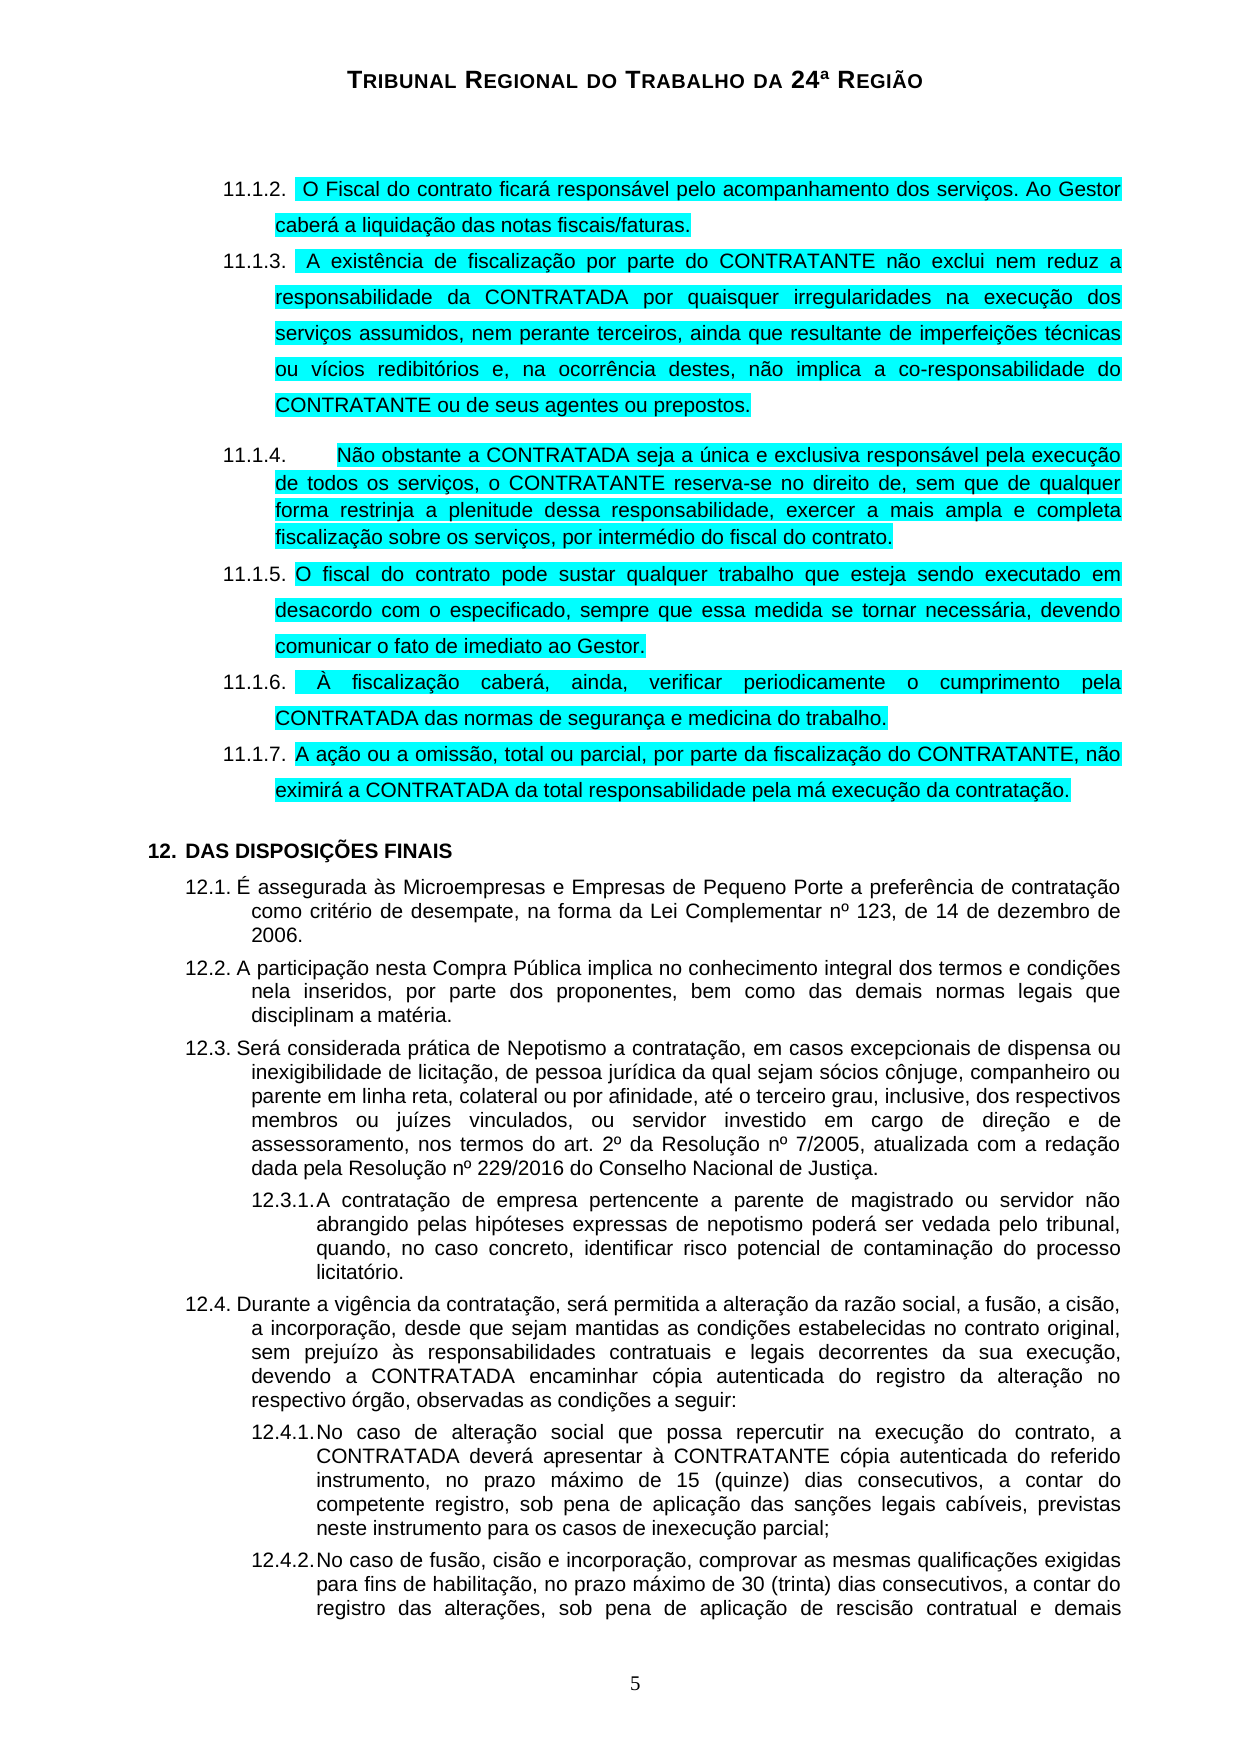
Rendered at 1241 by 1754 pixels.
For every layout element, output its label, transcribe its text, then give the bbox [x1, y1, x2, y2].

list A contratação de empresa pertencente a parente de magistrado ou servidor não abrangido pelas hipóteses expressas de nepotismo poderá ser vedada pelo tribunal, quando, no caso concreto, identificar risco potencial de contaminação do processo licitatório. [251, 1188, 1122, 1283]
list Durante a vigência da contratação, será permitida a alteração da razão social, a fusão, a cisão, a incorporação, desde que sejam mantidas as condições estabelecidas no contrato original, sem prejuízo às responsabilidades contratuais e legais decorrentes da sua execução, devendo a CONTRATADA encaminhar cópia autenticada do registro da alteração no respectivo órgão, observadas as condições a seguir: [185, 1292, 1122, 1412]
list O fiscal do contrato pode sustar qualquer trabalho que esteja sendo executado em desacordo com o especificado, sempre que essa medida se tornar necessária, devendo comunicar o fato de imediato ao Gestor. [223, 562, 1122, 658]
list O Fiscal do contrato ficará responsável pelo acompanhamento dos serviços. Ao Gestor caberá a liquidação das notas fiscais/faturas. [223, 177, 1122, 237]
list Será considerada prática de Nepotismo a contratação, em casos excepcionais de dispensa ou inexigibilidade de licitação, de pessoa jurídica da qual sejam sócios cônjuge, companheiro ou parente em linha reta, colateral ou por afinidade, até o terceiro grau, inclusive, dos respectivos membros ou juízes vinculados, ou servidor investido em cargo de direção e de assessoramento, nos termos do art. 2º da Resolução nº 7/2005, atualizada com a redação dada pela Resolução nº 229/2016 do Conselho Nacional de Justiça. [185, 1036, 1122, 1179]
subtitle DAS DISPOSIÇÕES FINAIS [148, 839, 1122, 863]
list À fiscalização caberá, ainda, verificar periodicamente o cumprimento pela CONTRATADA das normas de segurança e medicina do trabalho. [223, 670, 1122, 730]
list Não obstante a CONTRATADA seja a única e exclusiva responsável pela execução de todos os serviços, o CONTRATANTE reserva-se no direito de, sem que de qualquer forma restrinja a plenitude dessa responsabilidade, exercer a mais ampla e completa fiscalização sobre os serviços, por intermédio do fiscal do contrato. [223, 441, 1122, 549]
list A participação nesta Compra Pública implica no conhecimento integral dos termos e condições nela inseridos, por parte dos proponentes, bem como das demais normas legais que disciplinam a matéria. [185, 955, 1122, 1027]
list No caso de alteração social que possa repercutir na execução do contrato, a CONTRATADA deverá apresentar à CONTRATANTE cópia autenticada do referido instrumento, no prazo máximo de 15 (quinze) dias consecutivos, a contar do competente registro, sob pena de aplicação das sanções legais cabíveis, previstas neste instrumento para os casos de inexecução parcial; [251, 1420, 1122, 1540]
list É assegurada às Microempresas e Empresas de Pequeno Porte a preferência de contratação como critério de desempate, na forma da Lei Complementar nº 123, de 14 de dezembro de 2006. [185, 875, 1122, 947]
list A existência de fiscalização por parte do CONTRATANTE não exclui nem reduz a responsabilidade da CONTRATADA por quaisquer irregularidades na execução dos serviços assumidos, nem perante terceiros, ainda que resultante de imperfeições técnicas ou vícios redibitórios e, na ocorrência destes, não implica a co-responsabilidade do CONTRATANTE ou de seus agentes ou prepostos. [223, 249, 1122, 417]
list A ação ou a omissão, total ou parcial, por parte da fiscalização do CONTRATANTE, não eximirá a CONTRATADA da total responsabilidade pela má execução da contratação. [223, 742, 1122, 802]
list No caso de fusão, cisão e incorporação, comprovar as mesmas qualificações exigidas para fins de habilitação, no prazo máximo de 30 (trinta) dias consecutivos, a contar do registro das alterações, sob pena de aplicação de rescisão contratual e demais [251, 1548, 1122, 1620]
